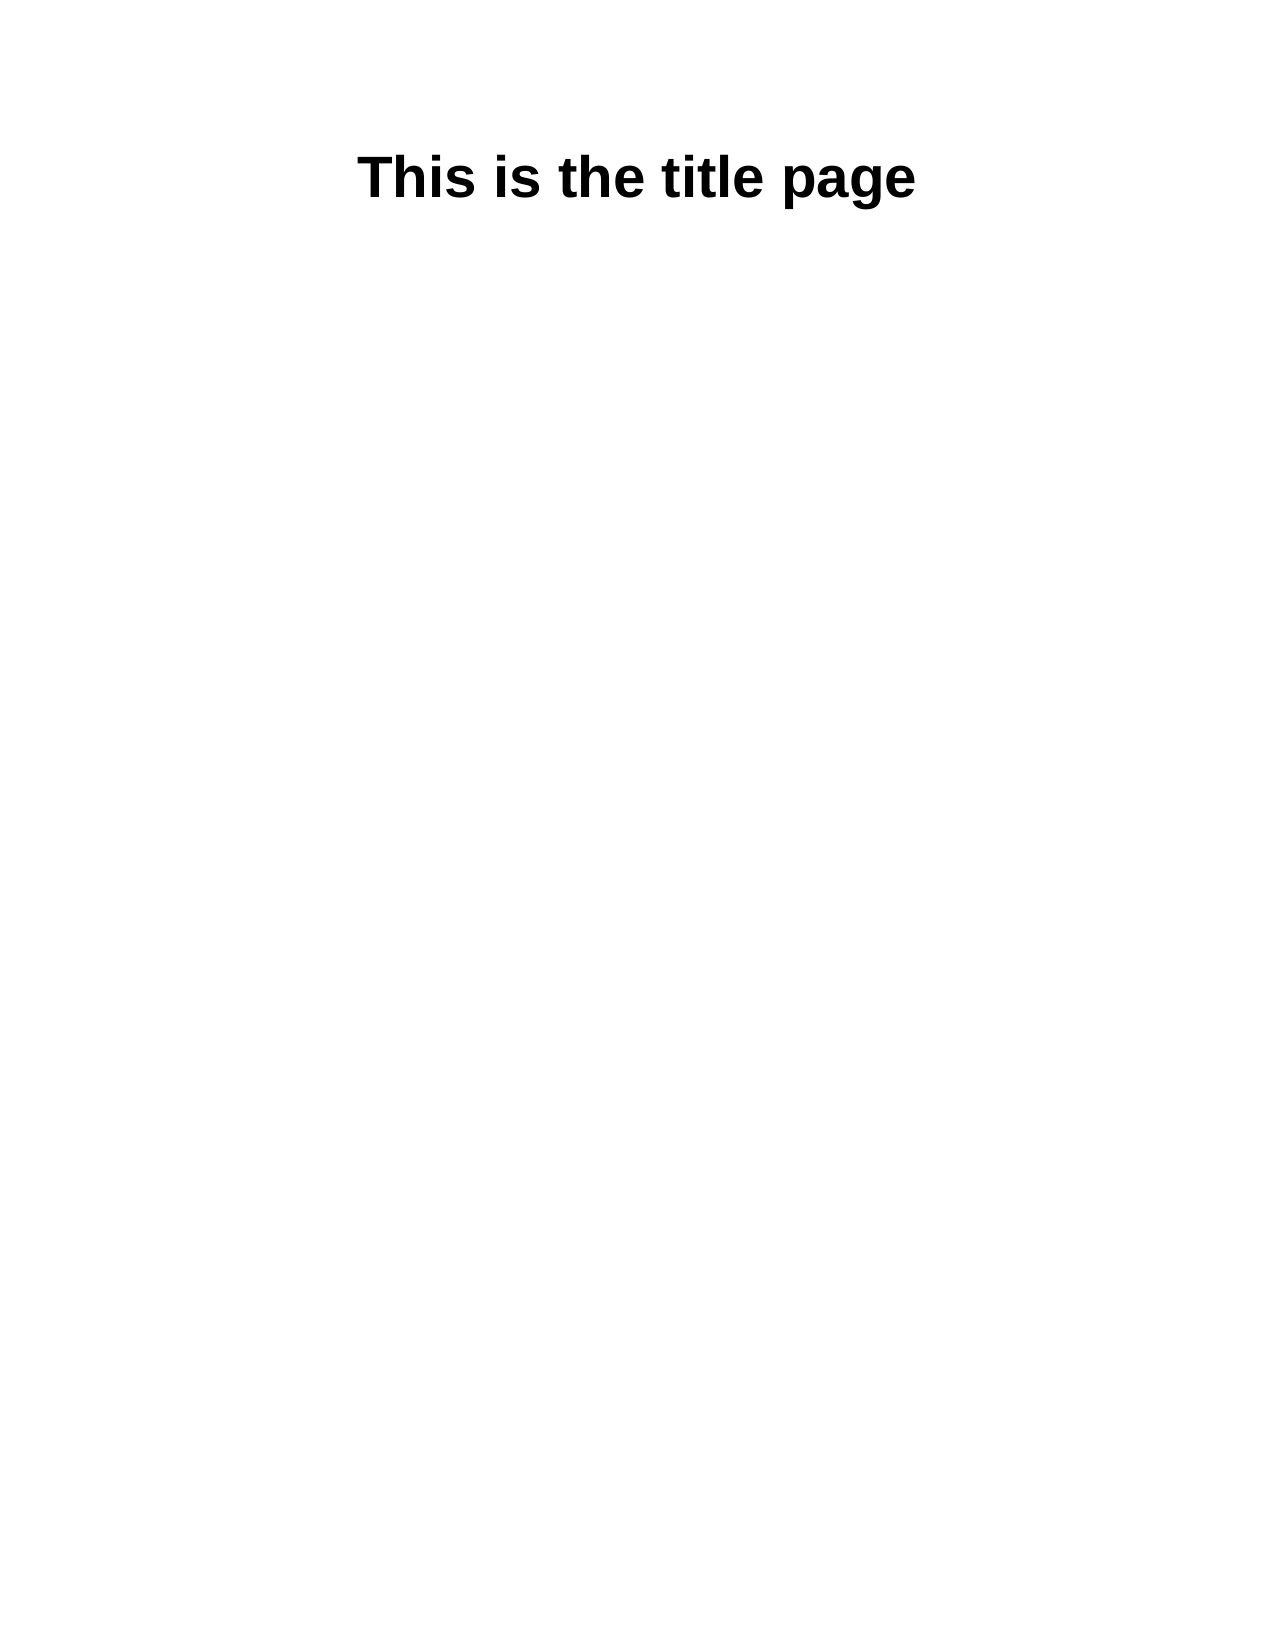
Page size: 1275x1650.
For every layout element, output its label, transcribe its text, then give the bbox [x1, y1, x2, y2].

title This is the title page [118, 143, 1157, 210]
